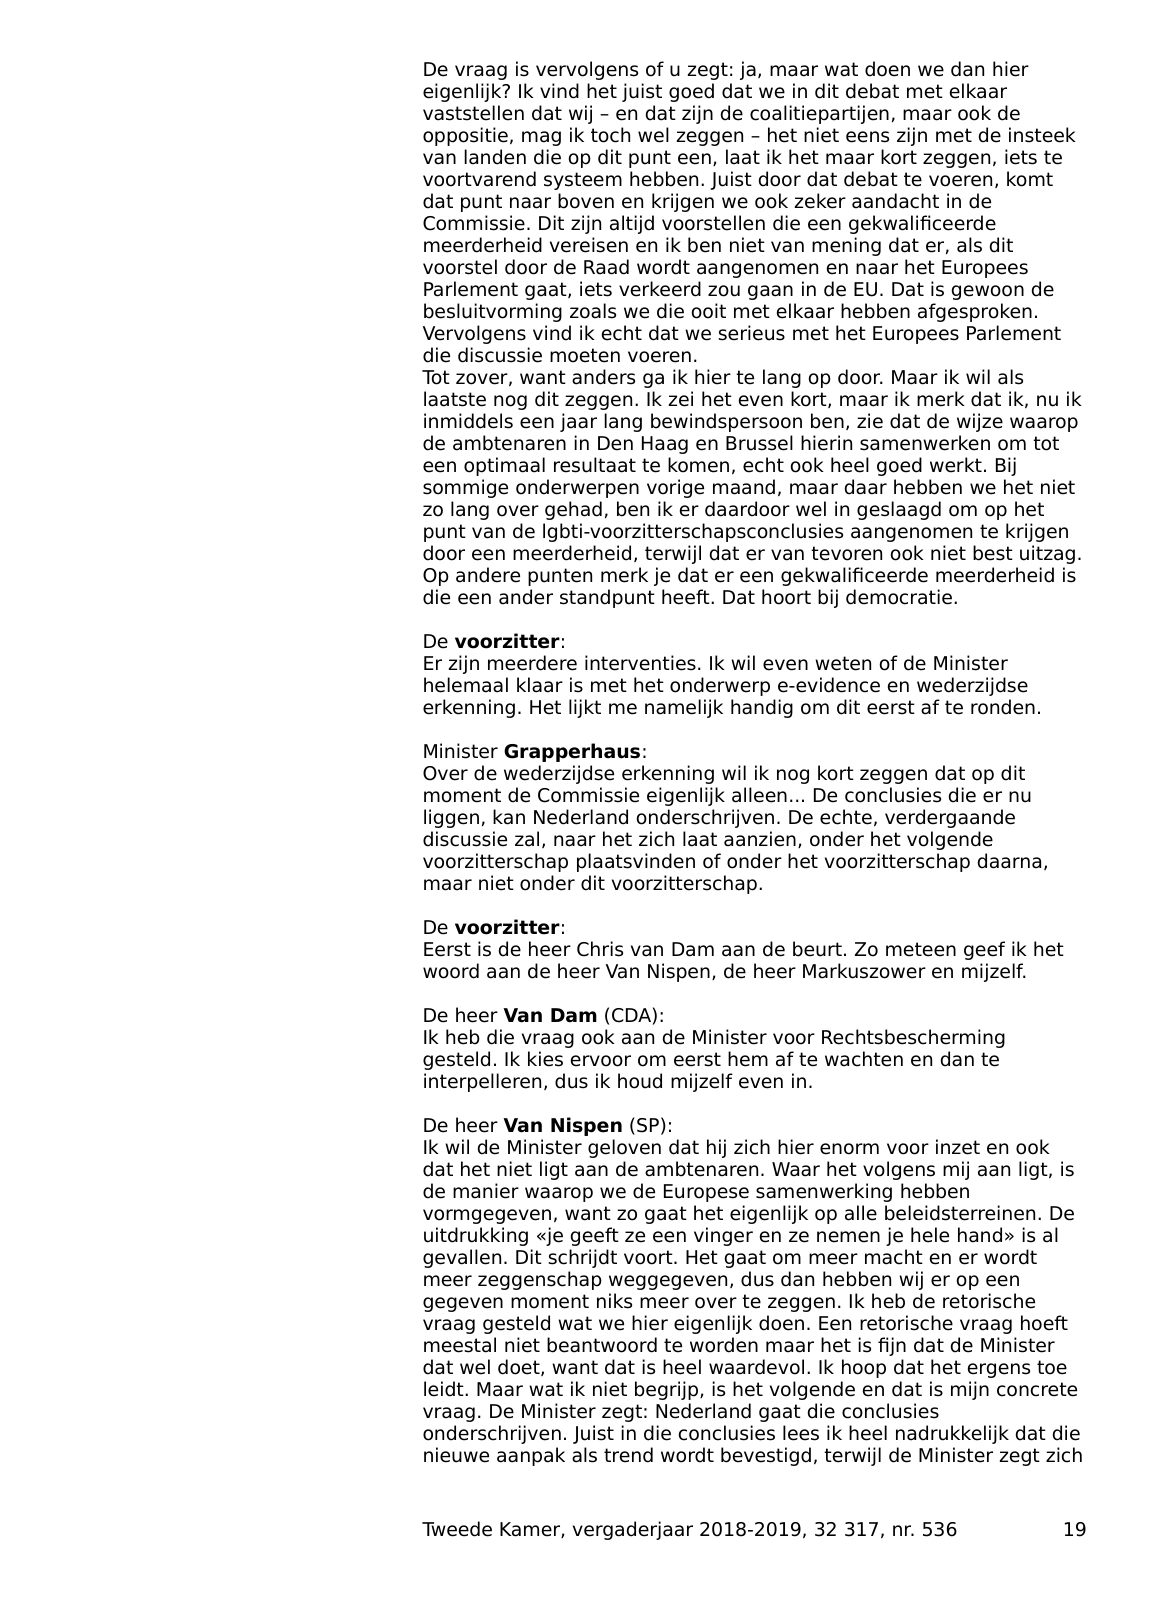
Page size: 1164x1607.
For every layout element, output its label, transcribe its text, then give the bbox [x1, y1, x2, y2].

text Minister Grapperhaus: [422, 741, 1087, 763]
text De vraag is vervolgens of u zegt: ja, maar wat doen we dan hier eigenlijk? Ik vind het juist goed dat we in dit debat met elkaar vaststellen dat wij – en dat zijn de coalitiepartijen, maar ook de oppositie, mag ik toch wel zeggen – het niet eens zijn met de insteek van landen die op dit punt een, laat ik het maar kort zeggen, iets te voortvarend systeem hebben. Juist door dat debat te voeren, komt dat punt naar boven en krijgen we ook zeker aandacht in de Commissie. Dit zijn altijd voorstellen die een gekwalificeerde meerderheid vereisen en ik ben niet van mening dat er, als dit voorstel door de Raad wordt aangenomen en naar het Europees Parlement gaat, iets verkeerd zou gaan in de EU. Dat is gewoon de besluitvorming zoals we die ooit met elkaar hebben afgesproken. Vervolgens vind ik echt dat we serieus met het Europees Parlement die discussie moeten voeren. [422, 59, 1087, 367]
text Tot zover, want anders ga ik hier te lang op door. Maar ik wil als laatste nog dit zeggen. Ik zei het even kort, maar ik merk dat ik, nu ik inmiddels een jaar lang bewindspersoon ben, zie dat de wijze waarop de ambtenaren in Den Haag en Brussel hierin samenwerken om tot een optimaal resultaat te komen, echt ook heel goed werkt. Bij sommige onderwerpen vorige maand, maar daar hebben we het niet zo lang over gehad, ben ik er daardoor wel in geslaagd om op het punt van de lgbti-voorzitterschapsconclusies aangenomen te krijgen door een meerderheid, terwijl dat er van tevoren ook niet best uitzag. Op andere punten merk je dat er een gekwalificeerde meerderheid is die een ander standpunt heeft. Dat hoort bij democratie. [422, 367, 1087, 608]
text De heer Van Dam (CDA): [422, 1005, 1087, 1027]
text De voorzitter: [422, 917, 1087, 939]
text De voorzitter: [422, 631, 1087, 653]
text Ik wil de Minister geloven dat hij zich hier enorm voor inzet en ook dat het niet ligt aan de ambtenaren. Waar het volgens mij aan ligt, is de manier waarop we de Europese samenwerking hebben vormgegeven, want zo gaat het eigenlijk op alle beleidsterreinen. De uitdrukking «je geeft ze een vinger en ze nemen je hele hand» is al gevallen. Dit schrijdt voort. Het gaat om meer macht en er wordt meer zeggenschap weggegeven, dus dan hebben wij er op een gegeven moment niks meer over te zeggen. Ik heb de retorische vraag gesteld wat we hier eigenlijk doen. Een retorische vraag hoeft meestal niet beantwoord te worden maar het is fijn dat de Minister dat wel doet, want dat is heel waardevol. Ik hoop dat het ergens toe leidt. Maar wat ik niet begrijp, is het volgende en dat is mijn concrete vraag. De Minister zegt: Nederland gaat die conclusies onderschrijven. Juist in die conclusies lees ik heel nadrukkelijk dat die nieuwe aanpak als trend wordt bevestigd, terwijl de Minister zegt zich [422, 1137, 1087, 1467]
text Eerst is de heer Chris van Dam aan de beurt. Zo meteen geef ik het woord aan de heer Van Nispen, de heer Markuszower en mijzelf. [422, 939, 1087, 983]
text De heer Van Nispen (SP): [422, 1115, 1087, 1137]
text Ik heb die vraag ook aan de Minister voor Rechtsbescherming gesteld. Ik kies ervoor om eerst hem af te wachten en dan te interpelleren, dus ik houd mijzelf even in. [422, 1027, 1087, 1093]
text Over de wederzijdse erkenning wil ik nog kort zeggen dat op dit moment de Commissie eigenlijk alleen... De conclusies die er nu liggen, kan Nederland onderschrijven. De echte, verdergaande discussie zal, naar het zich laat aanzien, onder het volgende voorzitterschap plaatsvinden of onder het voorzitterschap daarna, maar niet onder dit voorzitterschap. [422, 763, 1087, 895]
text Er zijn meerdere interventies. Ik wil even weten of de Minister helemaal klaar is met het onderwerp e-evidence en wederzijdse erkenning. Het lijkt me namelijk handig om dit eerst af te ronden. [422, 653, 1087, 719]
